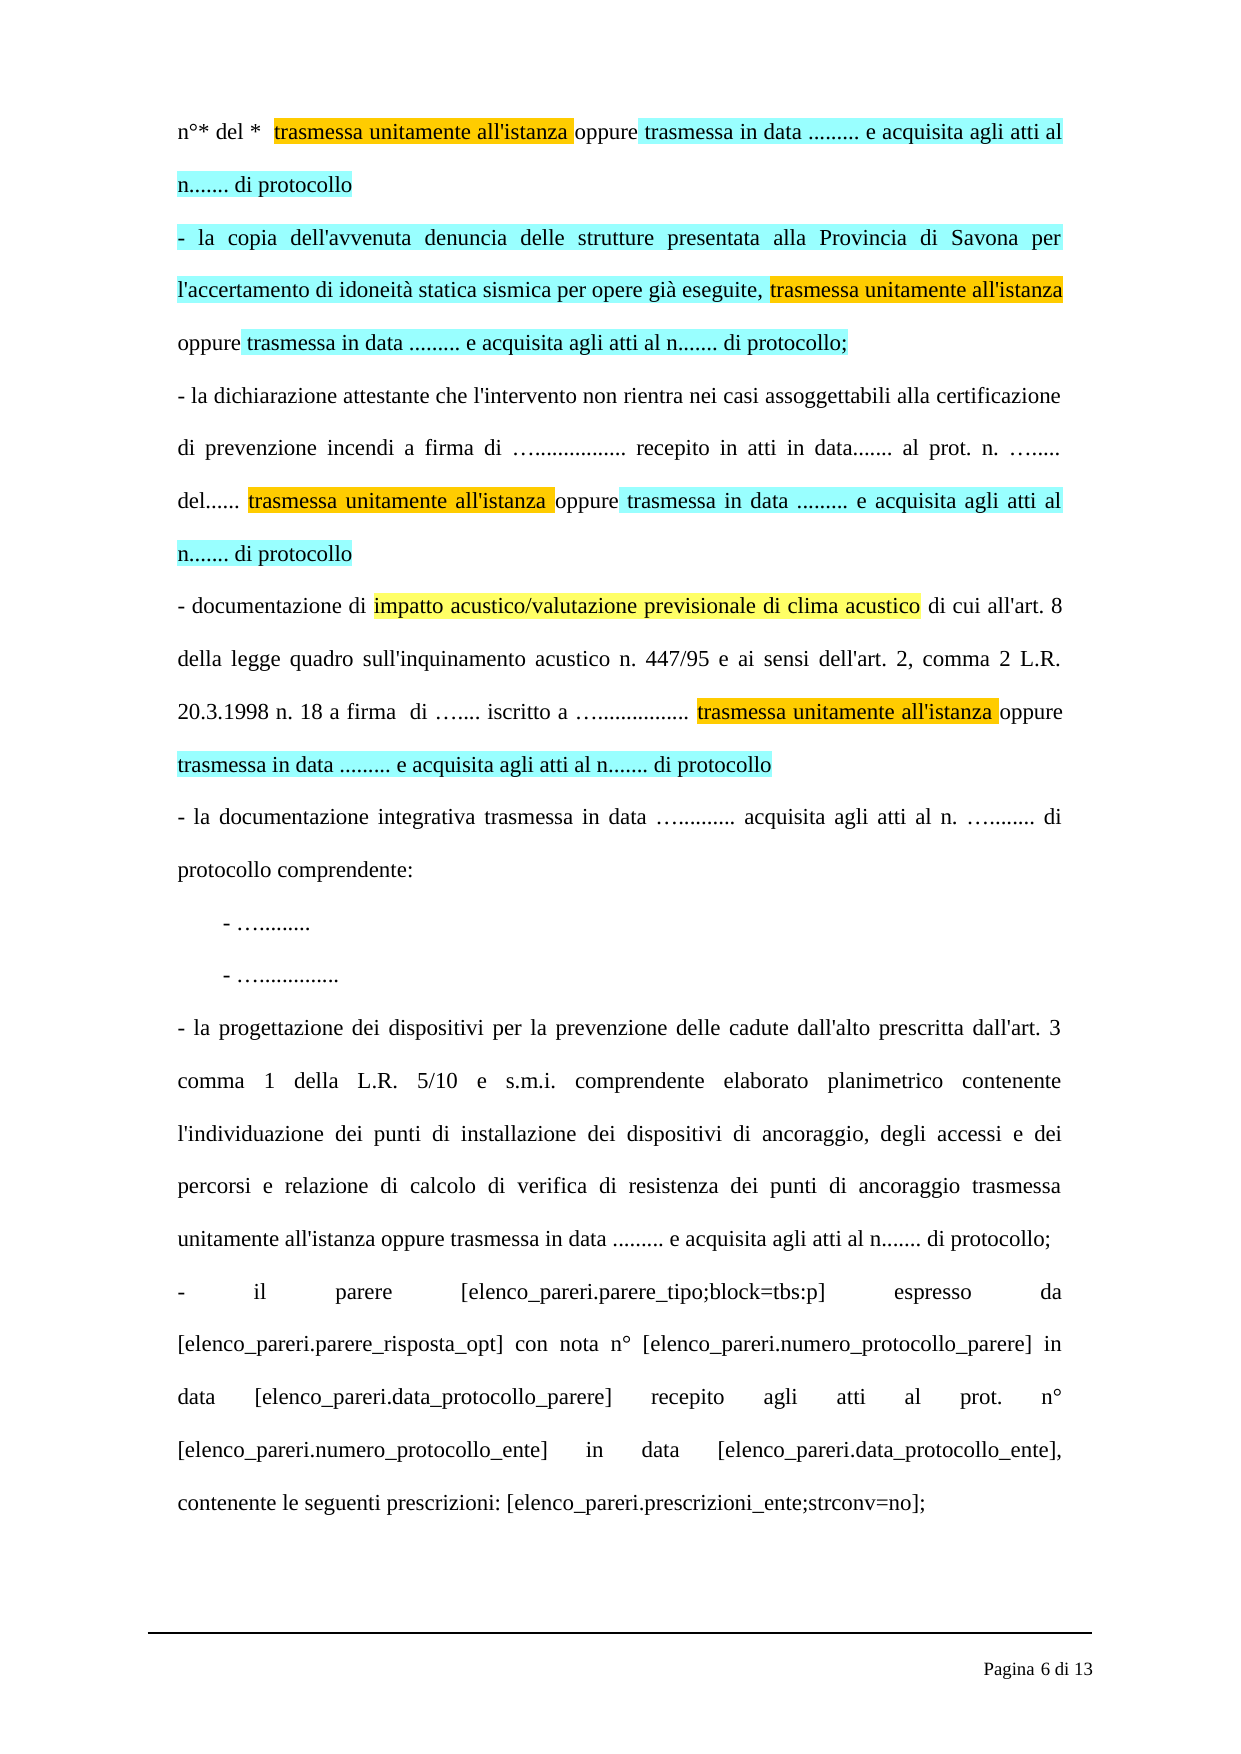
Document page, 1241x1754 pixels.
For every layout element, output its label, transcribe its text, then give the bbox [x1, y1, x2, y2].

list - documentazione di impatto acustico/valutazione previsionale di clima acustico di cui all'art. 8 della legge quadro sull'inquinamento acustico n. 447/95 e ai sensi dell'art. 2, comma 2 L.R. 20.3.1998 n. 18 a firma di ….... iscritto a …................ trasmessa unitamente all'istanza oppure trasmessa in data ......... e acquisita agli atti al n....... di protocollo [177, 592, 1063, 777]
list - la dichiarazione attestante che l'intervento non rientra nei casi assoggettabili alla certificazione di prevenzione incendi a firma di …................ recepito in atti in data....... al prot. n. …..... del...... trasmessa unitamente all'istanza oppure trasmessa in data ......... e acquisita agli atti al n....... di protocollo [177, 382, 1063, 566]
list - la copia dell'avvenuta denuncia delle strutture presentata alla Provincia di Savona per l'accertamento di idoneità statica sismica per opere già eseguite, trasmessa unitamente all'istanza oppure trasmessa in data ......... e acquisita agli atti al n....... di protocollo; [177, 223, 1063, 355]
list - il parere [elenco_pareri.parere_tipo;block=tbs:p] espresso da [elenco_pareri.parere_risposta_opt] con nota n° [elenco_pareri.numero_protocollo_parere] in data [elenco_pareri.data_protocollo_parere] recepito agli atti al prot. n° [elenco_pareri.numero_protocollo_ente] in data [elenco_pareri.data_protocollo_ente], contenente le seguenti prescrizioni: [elenco_pareri.prescrizioni_ente;strconv=no]; [177, 1278, 1063, 1515]
list - la documentazione integrativa trasmessa in data ….......... acquisita agli atti al n. …........ di protocollo comprendente: [177, 803, 1063, 882]
list - ….............. [185, 961, 1092, 988]
list - la progettazione dei dispositivi per la prevenzione delle cadute dall'alto prescritta dall'art. 3 comma 1 della L.R. 5/10 e s.m.i. comprendente elaborato planimetrico contenente l'individuazione dei punti di installazione dei dispositivi di ancoraggio, degli accessi e dei percorsi e relazione di calcolo di verifica di resistenza dei punti di ancoraggio trasmessa unitamente all'istanza oppure trasmessa in data ......... e acquisita agli atti al n....... di protocollo; [177, 1014, 1063, 1251]
list n°* del * trasmessa unitamente all'istanza oppure trasmessa in data ......... e acquisita agli atti al n....... di protocollo [177, 118, 1063, 197]
list - …......... [185, 909, 1092, 935]
